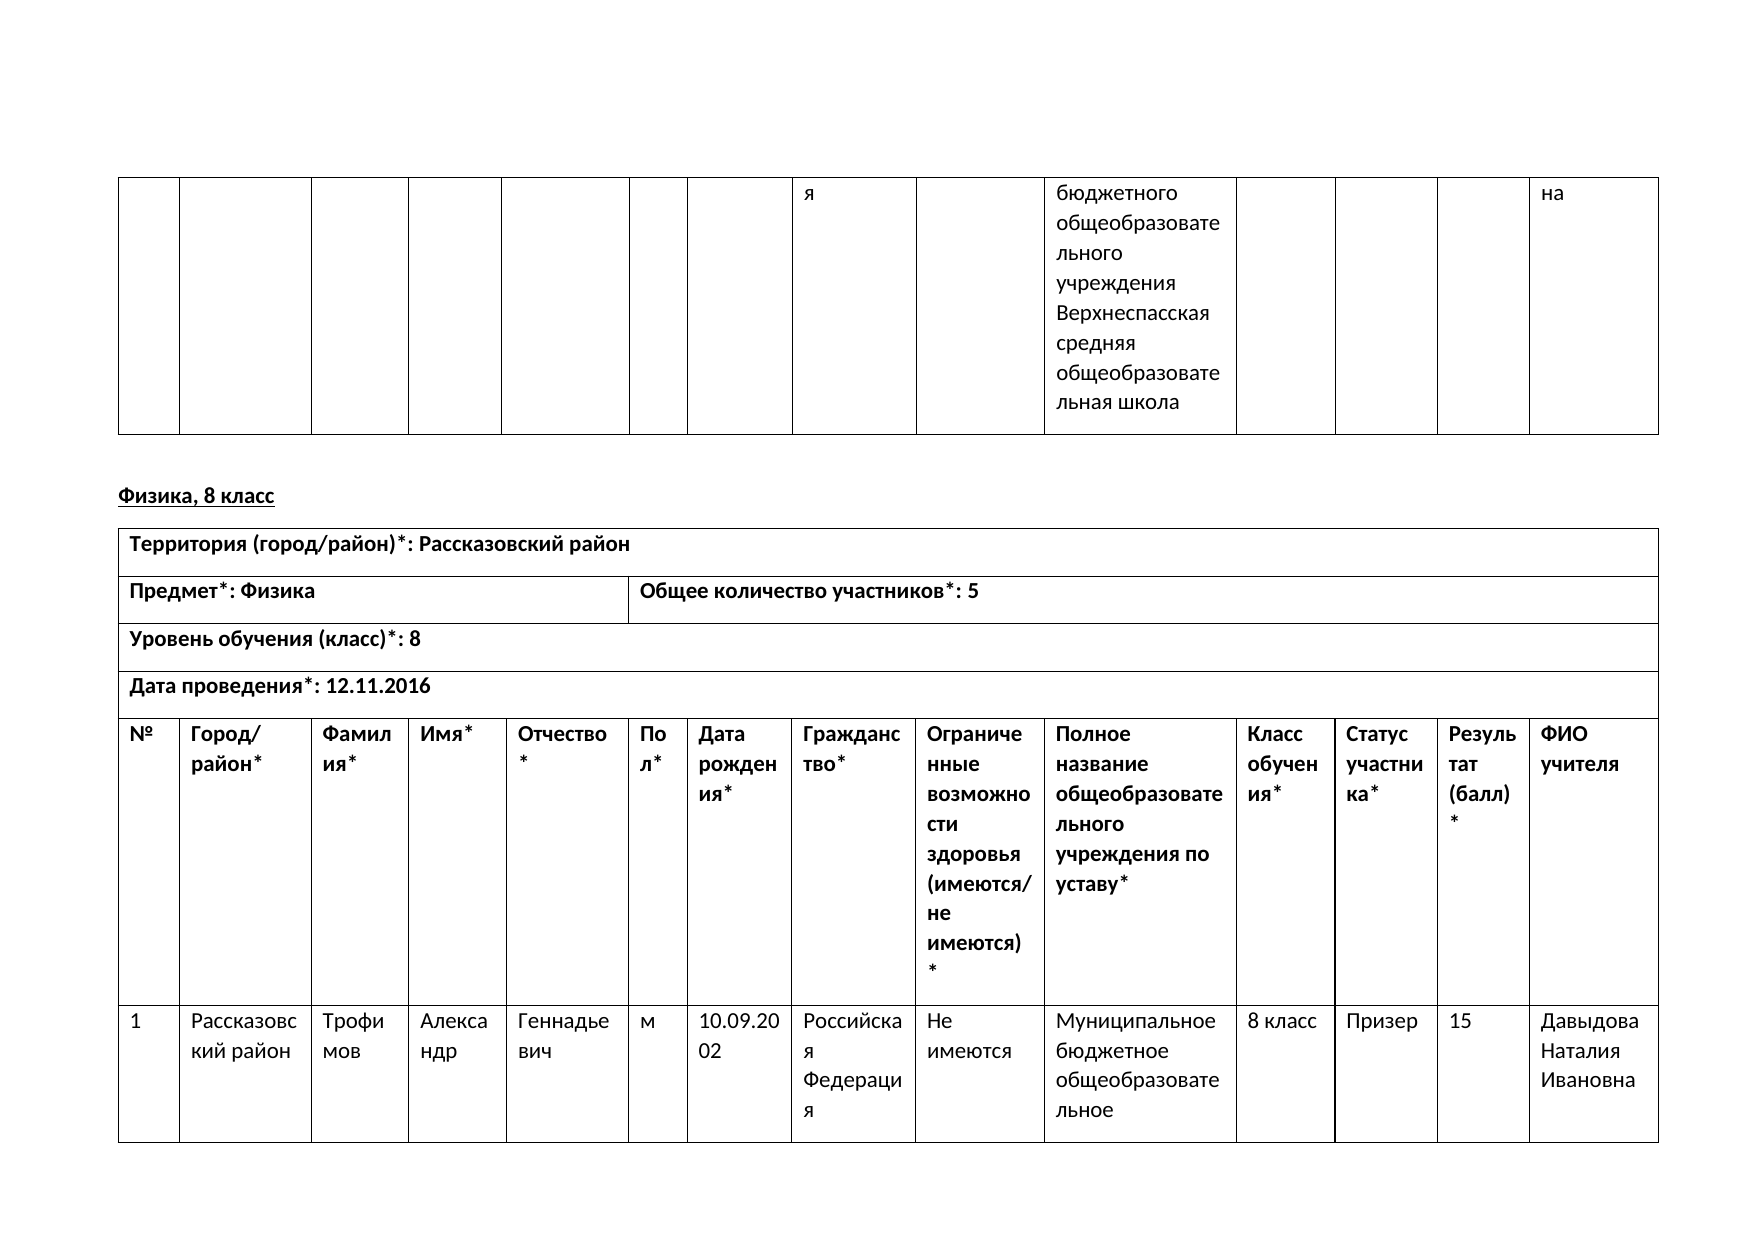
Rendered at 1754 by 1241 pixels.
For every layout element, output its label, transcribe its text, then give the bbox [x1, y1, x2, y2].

table_cell Александр [409, 1006, 506, 1142]
table_cell Имя* [409, 719, 506, 1005]
table_cell 10.09.2002 [688, 1006, 791, 1142]
table_cell Давыдова Наталия Ивановна [1530, 1006, 1658, 1142]
table_cell [1438, 178, 1529, 434]
table_cell [688, 178, 792, 434]
table_cell [917, 178, 1044, 434]
table_cell Рассказовский район [180, 1006, 311, 1142]
table_cell Не имеются [916, 1006, 1044, 1142]
table_cell бюджетного общеобразовательного учреждения Верхнеспасская средняя общеобразовательная школа [1045, 178, 1236, 434]
table_cell Отчество* [507, 719, 628, 1005]
table_header Территория (город/район)*: Рассказовский район [119, 529, 1658, 576]
table_cell Гражданство* [792, 719, 915, 1005]
table_cell на [1530, 178, 1658, 434]
table_cell Трофимов [312, 1006, 408, 1142]
table_cell Общее количество участников*: 5 [629, 577, 1658, 623]
table_cell Дата рождения* [688, 719, 791, 1005]
table_cell Пол* [629, 719, 687, 1005]
table_cell [180, 178, 311, 434]
table_cell Класс обучения* [1237, 719, 1334, 1005]
table_cell [630, 178, 687, 434]
table_cell Статус участника* [1336, 719, 1437, 1005]
table_cell ФИО учителя [1530, 719, 1658, 1005]
table_cell Полное название общеобразовательного учреждения по уставу* [1045, 719, 1236, 1005]
table_cell Уровень обучения (класс)*: 8 [119, 624, 1658, 671]
text Физика, 8 класс [118, 482, 1636, 509]
table_cell м [629, 1006, 687, 1142]
table_cell [119, 178, 179, 434]
table_cell 1 [119, 1006, 179, 1142]
table_cell 8 класс [1237, 1006, 1334, 1142]
table_cell Муниципальное бюджетное общеобразовательное [1045, 1006, 1236, 1142]
table_cell [502, 178, 629, 434]
table_cell Призер [1336, 1006, 1437, 1142]
table_cell Геннадьевич [507, 1006, 628, 1142]
table_cell Предмет*: Физика [119, 577, 628, 623]
table_cell 15 [1438, 1006, 1529, 1142]
table_cell Российская Федерация [792, 1006, 915, 1142]
table_cell я [793, 178, 916, 434]
table_cell [1336, 178, 1437, 434]
table_cell Город/район* [180, 719, 311, 1005]
table_cell [409, 178, 501, 434]
table_cell Ограниченные возможности здоровья (имеются/не имеются)* [916, 719, 1044, 1005]
table_cell Дата проведения*: 12.11.2016 [119, 672, 1658, 718]
table_cell [1237, 178, 1335, 434]
table_cell № [119, 719, 179, 1005]
table_cell Фамилия* [312, 719, 408, 1005]
table_cell [312, 178, 408, 434]
table_cell Результат (балл)* [1438, 719, 1529, 1005]
